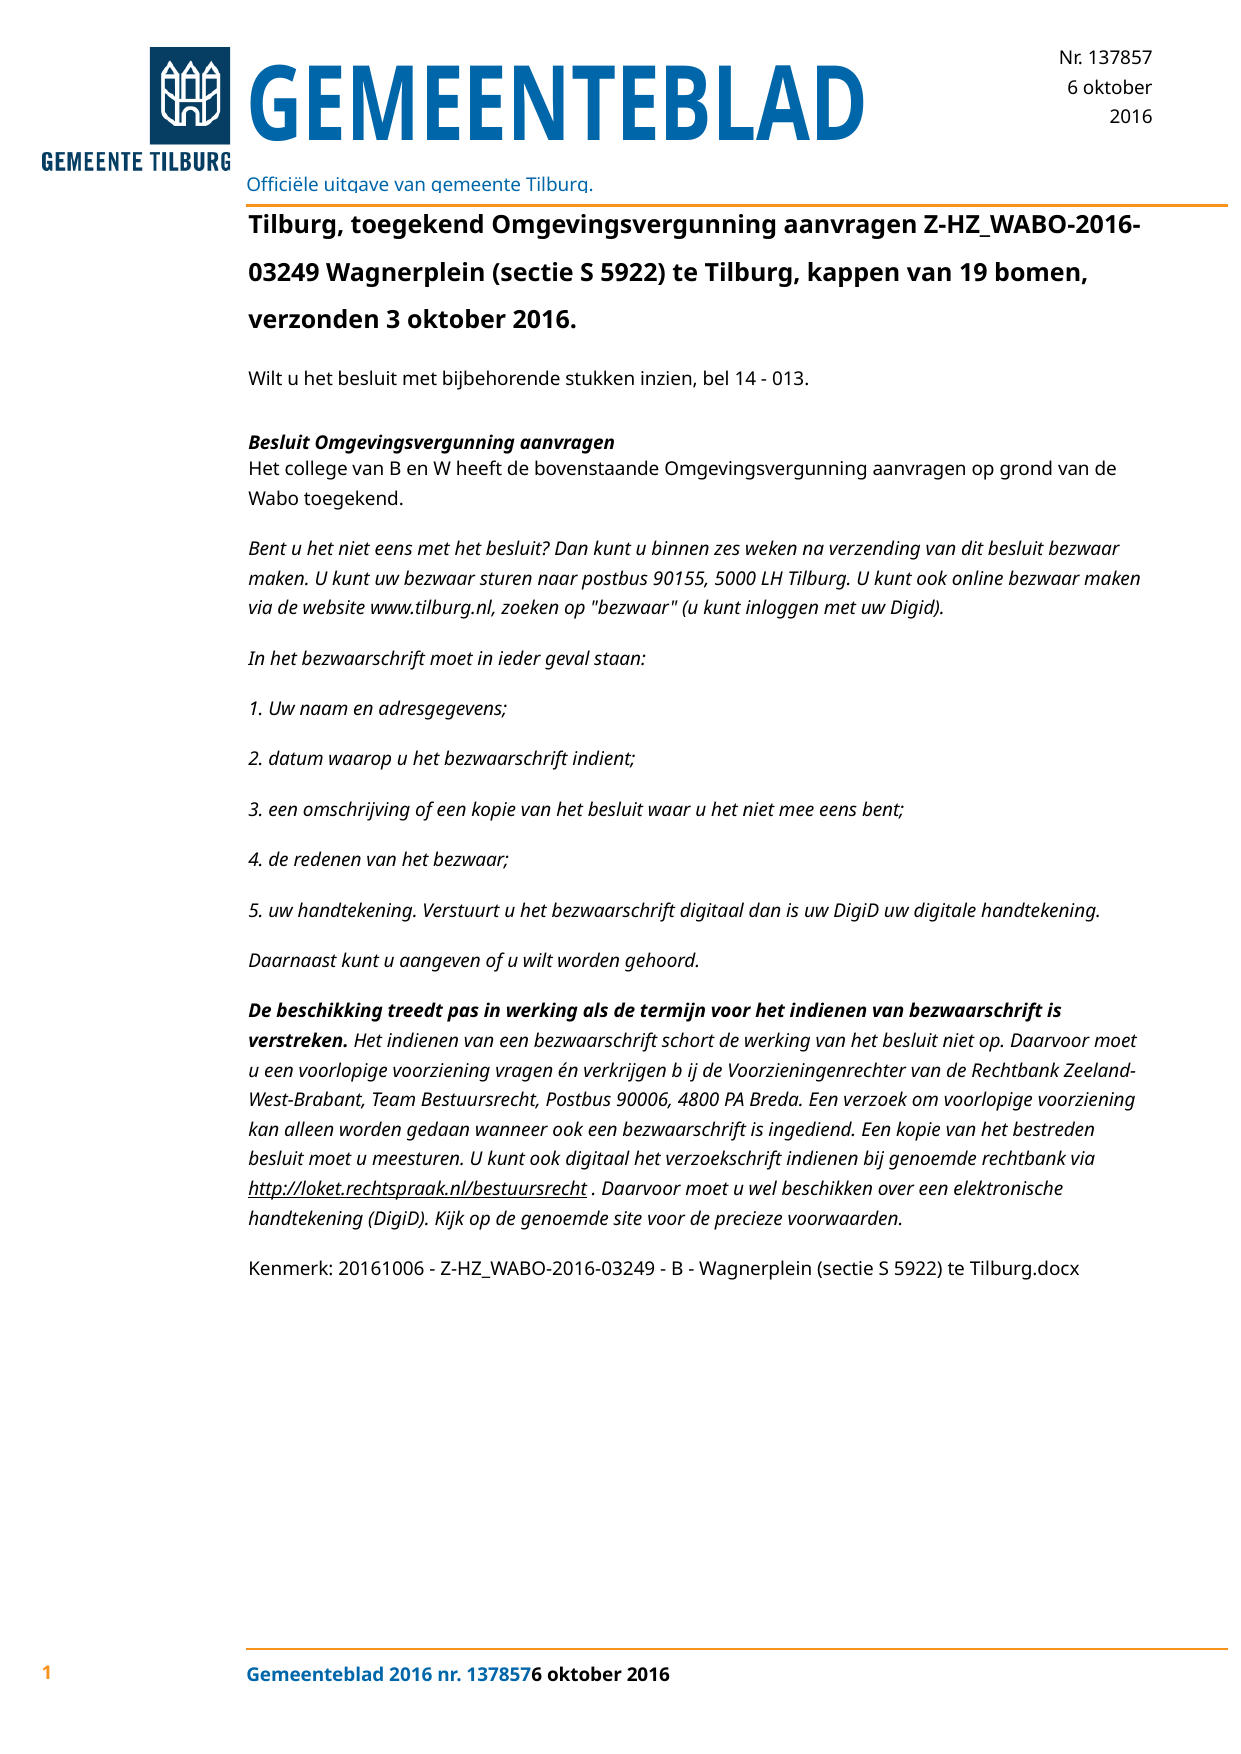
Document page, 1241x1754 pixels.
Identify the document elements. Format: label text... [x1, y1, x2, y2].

text De beschikking treedt pas in werking als de termijn voor het indienen van bezwaarschrift is verstreken. Het indienen van een bezwaarschrift schort de werking van het besluit niet op. Daarvoor moet u een voorlopige voorziening vragen én verkrijgen b ij de Voorzieningenrechter van de Rechtbank Zeeland-West-Brabant, Team Bestuursrecht, Postbus 90006, 4800 PA Breda. Een verzoek om voorlopige voorziening kan alleen worden gedaan wanneer ook een bezwaarschrift is ingediend. Een kopie van het bestreden besluit moet u meesturen. U kunt ook digitaal het verzoekschrift indienen bij genoemde rechtbank via http://loket.rechtspraak.nl/bestuursrecht . Daarvoor moet u wel beschikken over een elektronische handtekening (DigiD). Kijk op de genoemde site voor de precieze voorwaarden. [248, 998, 1152, 1231]
text In het bezwaarschrift moet in ieder geval staan: [248, 645, 1152, 671]
text Besluit Omgevingsvergunning aanvragen [248, 429, 1152, 455]
text Wilt u het besluit met bijbehorende stukken inzien, bel 14 - 013. [248, 366, 1152, 391]
text 2. datum waarop u het bezwaarschrift indient; [248, 746, 1152, 771]
text 3. een omschrijving of een kopie van het besluit waar u het niet mee eens bent; [248, 796, 1152, 822]
text Tilburg, toegekend Omgevingsvergunning aanvragen Z-HZ_WABO-2016-03249 Wagnerplein (sectie S 5922) te Tilburg, kappen van 19 bomen, verzonden 3 oktober 2016. [248, 207, 1152, 336]
text Bent u het niet eens met het besluit? Dan kunt u binnen zes weken na verzending van dit besluit bezwaar maken. U kunt uw bezwaar sturen naar postbus 90155, 5000 LH Tilburg. U kunt ook online bezwaar maken via de website www.tilburg.nl, zoeken op "bezwaar" (u kunt inloggen met uw Digid). [248, 535, 1152, 620]
text 5. uw handtekening. Verstuurt u het bezwaarschrift digitaal dan is uw DigiD uw digitale handtekening. [248, 897, 1152, 923]
text Het college van B en W heeft de bovenstaande Omgevingsvergunning aanvragen op grond van de Wabo toegekend. [248, 455, 1152, 511]
text Kenmerk: 20161006 - Z-HZ_WABO-2016-03249 - B - Wagnerplein (sectie S 5922) te Tilburg.docx [248, 1255, 1152, 1281]
text Daarnaast kunt u aangeven of u wilt worden gehoord. [248, 947, 1152, 973]
picture [41, 47, 231, 172]
text 1. Uw naam en adresgegevens; [248, 695, 1152, 721]
text 4. de redenen van het bezwaar; [248, 846, 1152, 872]
